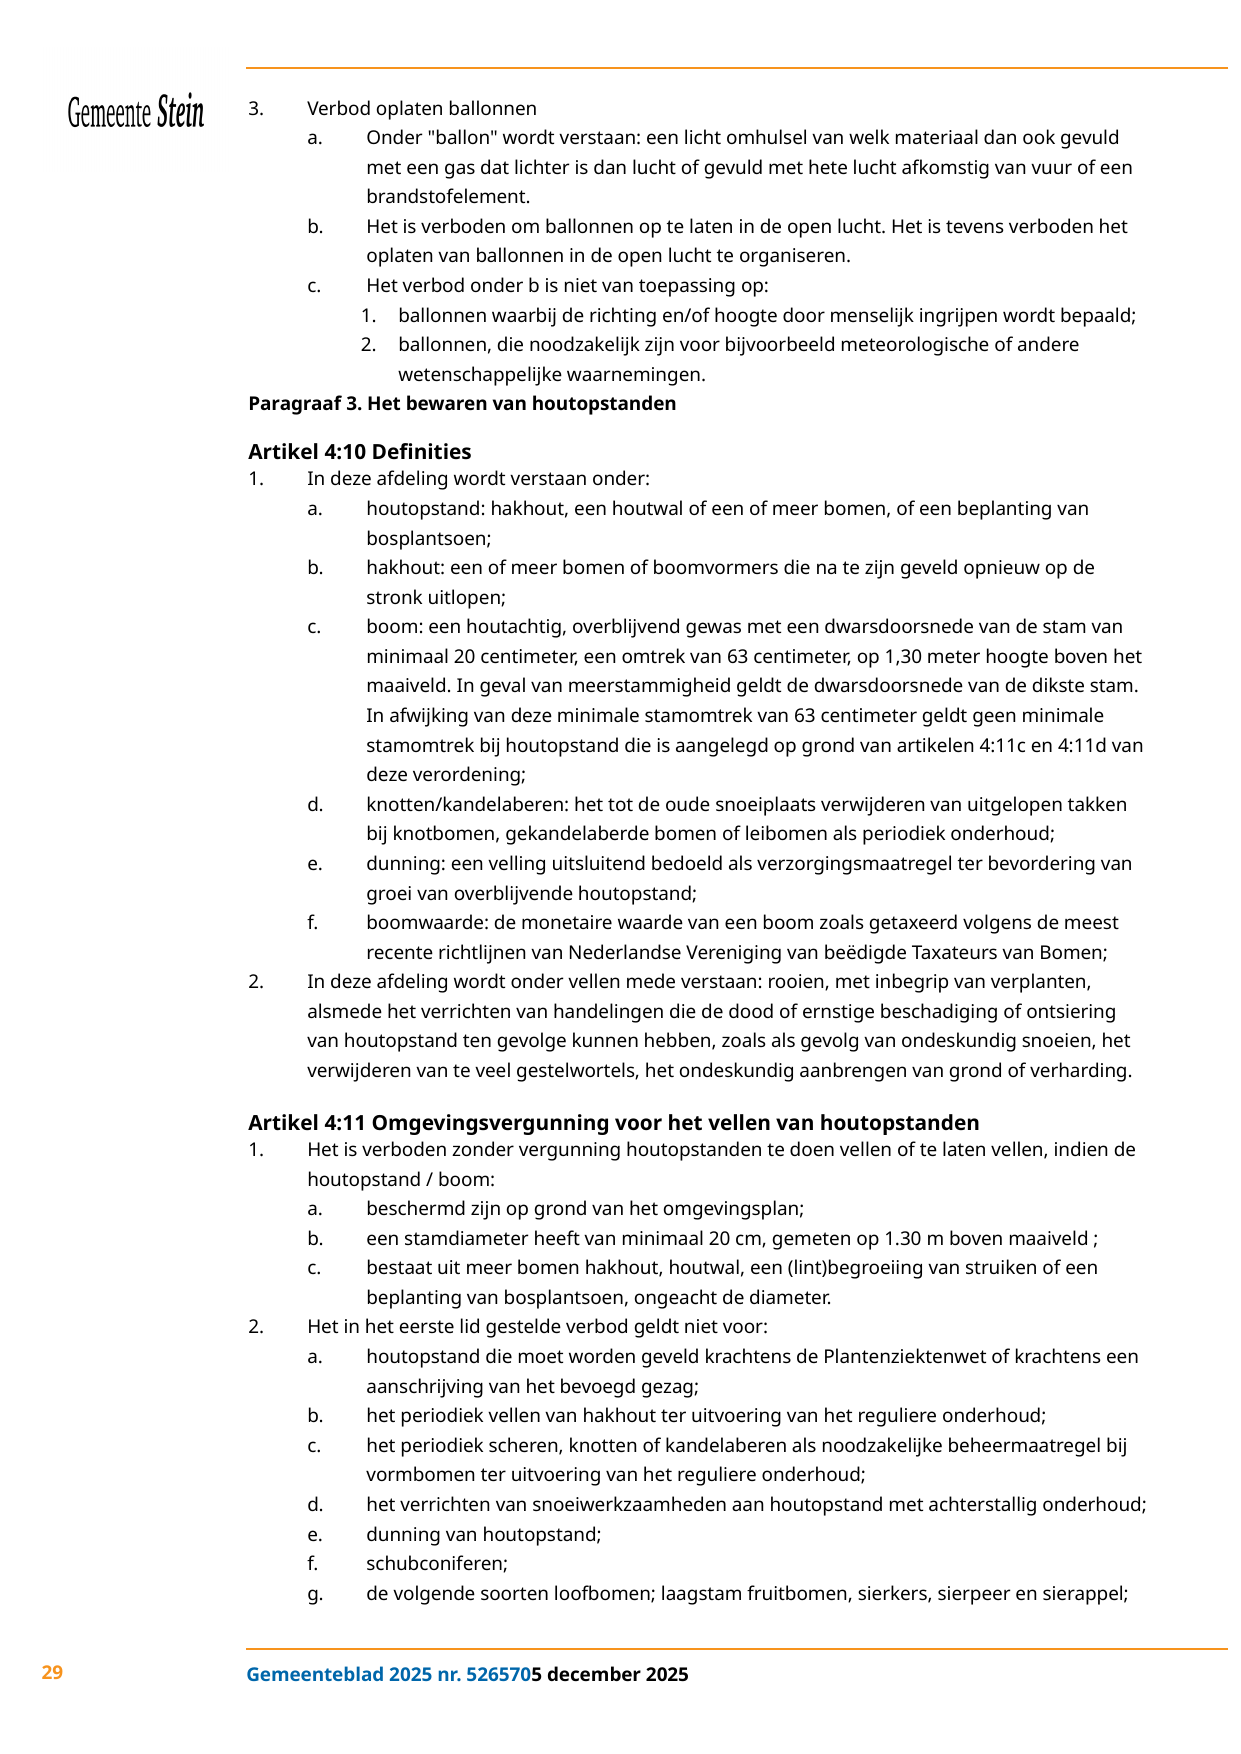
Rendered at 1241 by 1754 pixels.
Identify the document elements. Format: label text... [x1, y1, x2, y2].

list het periodiek scheren, knotten of kandelaberen als noodzakelijke beheermaatregel bij vormbomen ter uitvoering van het reguliere onderhoud; [307, 1432, 1152, 1487]
list Onder "ballon" wordt verstaan: een licht omhulsel van welk materiaal dan ook gevuld met een gas dat lichter is dan lucht of gevuld met hete lucht afkomstig van vuur of een brandstofelement. [307, 124, 1152, 209]
list bestaat uit meer bomen hakhout, houtwal, een (lint)begroeiing van struiken of een beplanting van bosplantsoen, ongeacht de diameter. [307, 1254, 1152, 1310]
list houtopstand die moet worden geveld krachtens de Plantenziektenwet of krachtens een aanschrijving van het bevoegd gezag; [307, 1343, 1152, 1398]
list boomwaarde: de monetaire waarde van een boom zoals getaxeerd volgens de meest recente richtlijnen van Nederlandse Vereniging van beëdigde Taxateurs van Bomen; [307, 909, 1152, 965]
list houtopstand: hakhout, een houtwal of een of meer bomen, of een beplanting van bosplantsoen; [307, 495, 1152, 551]
list Het in het eerste lid gestelde verbod geldt niet voor: [248, 1314, 1152, 1339]
list beschermd zijn op grond van het omgevingsplan; [307, 1195, 1152, 1221]
list In deze afdeling wordt verstaan onder: [248, 466, 1152, 491]
picture [41, 47, 231, 172]
list knotten/kandelaberen: het tot de oude snoeiplaats verwijderen van uitgelopen takken bij knotbomen, gekandelaberde bomen of leibomen als periodiek onderhoud; [307, 791, 1152, 846]
list de volgende soorten loofbomen; laagstam fruitbomen, sierkers, sierpeer en sierappel; [307, 1580, 1152, 1606]
list Het verbod onder b is niet van toepassing op: [307, 272, 1152, 298]
list Het is verboden zonder vergunning houtopstanden te doen vellen of te laten vellen, indien de houtopstand / boom: [248, 1136, 1152, 1191]
list dunning: een velling uitsluitend bedoeld als verzorgingsmaatregel ter bevordering van groei van overblijvende houtopstand; [307, 850, 1152, 906]
list ballonnen, die noodzakelijk zijn voor bijvoorbeeld meteorologische of andere wetenschappelijke waarnemingen. [361, 331, 1152, 387]
list hakhout: een of meer bomen of boomvormers die na te zijn geveld opnieuw op de stronk uitlopen; [307, 554, 1152, 610]
list het periodiek vellen van hakhout ter uitvoering van het reguliere onderhoud; [307, 1402, 1152, 1428]
list ballonnen waarbij de richting en/of hoogte door menselijk ingrijpen wordt bepaald; [361, 302, 1152, 328]
list boom: een houtachtig, overblijvend gewas met een dwarsdoorsnede van de stam van minimaal 20 centimeter, een omtrek van 63 centimeter, op 1,30 meter hoogte boven het maaiveld. In geval van meerstammigheid geldt de dwarsdoorsnede van de dikste stam. In afwijking van deze minimale stamomtrek van 63 centimeter geldt geen minimale stamomtrek bij houtopstand die is aangelegd op grond van artikelen 4:11c en 4:11d van deze verordening; [307, 613, 1152, 787]
list Het is verboden om ballonnen op te laten in de open lucht. Het is tevens verboden het oplaten van ballonnen in de open lucht te organiseren. [307, 213, 1152, 268]
list een stamdiameter heeft van minimaal 20 cm, gemeten op 1.30 m boven maaiveld ; [307, 1225, 1152, 1251]
list Verbod oplaten ballonnen [248, 95, 1152, 121]
list schubconiferen; [307, 1550, 1152, 1576]
text Paragraaf 3. Het bewaren van houtopstanden [248, 391, 1152, 416]
text Artikel 4:11 Omgevingsvergunning voor het vellen van houtopstanden [248, 1108, 1152, 1136]
text Artikel 4:10 Definities [248, 437, 1152, 466]
list dunning van houtopstand; [307, 1521, 1152, 1546]
list In deze afdeling wordt onder vellen mede verstaan: rooien, met inbegrip van verplanten, alsmede het verrichten van handelingen die de dood of ernstige beschadiging of ontsiering van houtopstand ten gevolge kunnen hebben, zoals als gevolg van ondeskundig snoeien, het verwijderen van te veel gestelwortels, het ondeskundig aanbrengen van grond of verharding. [248, 968, 1152, 1083]
list het verrichten van snoeiwerkzaamheden aan houtopstand met achterstallig onderhoud; [307, 1491, 1152, 1517]
